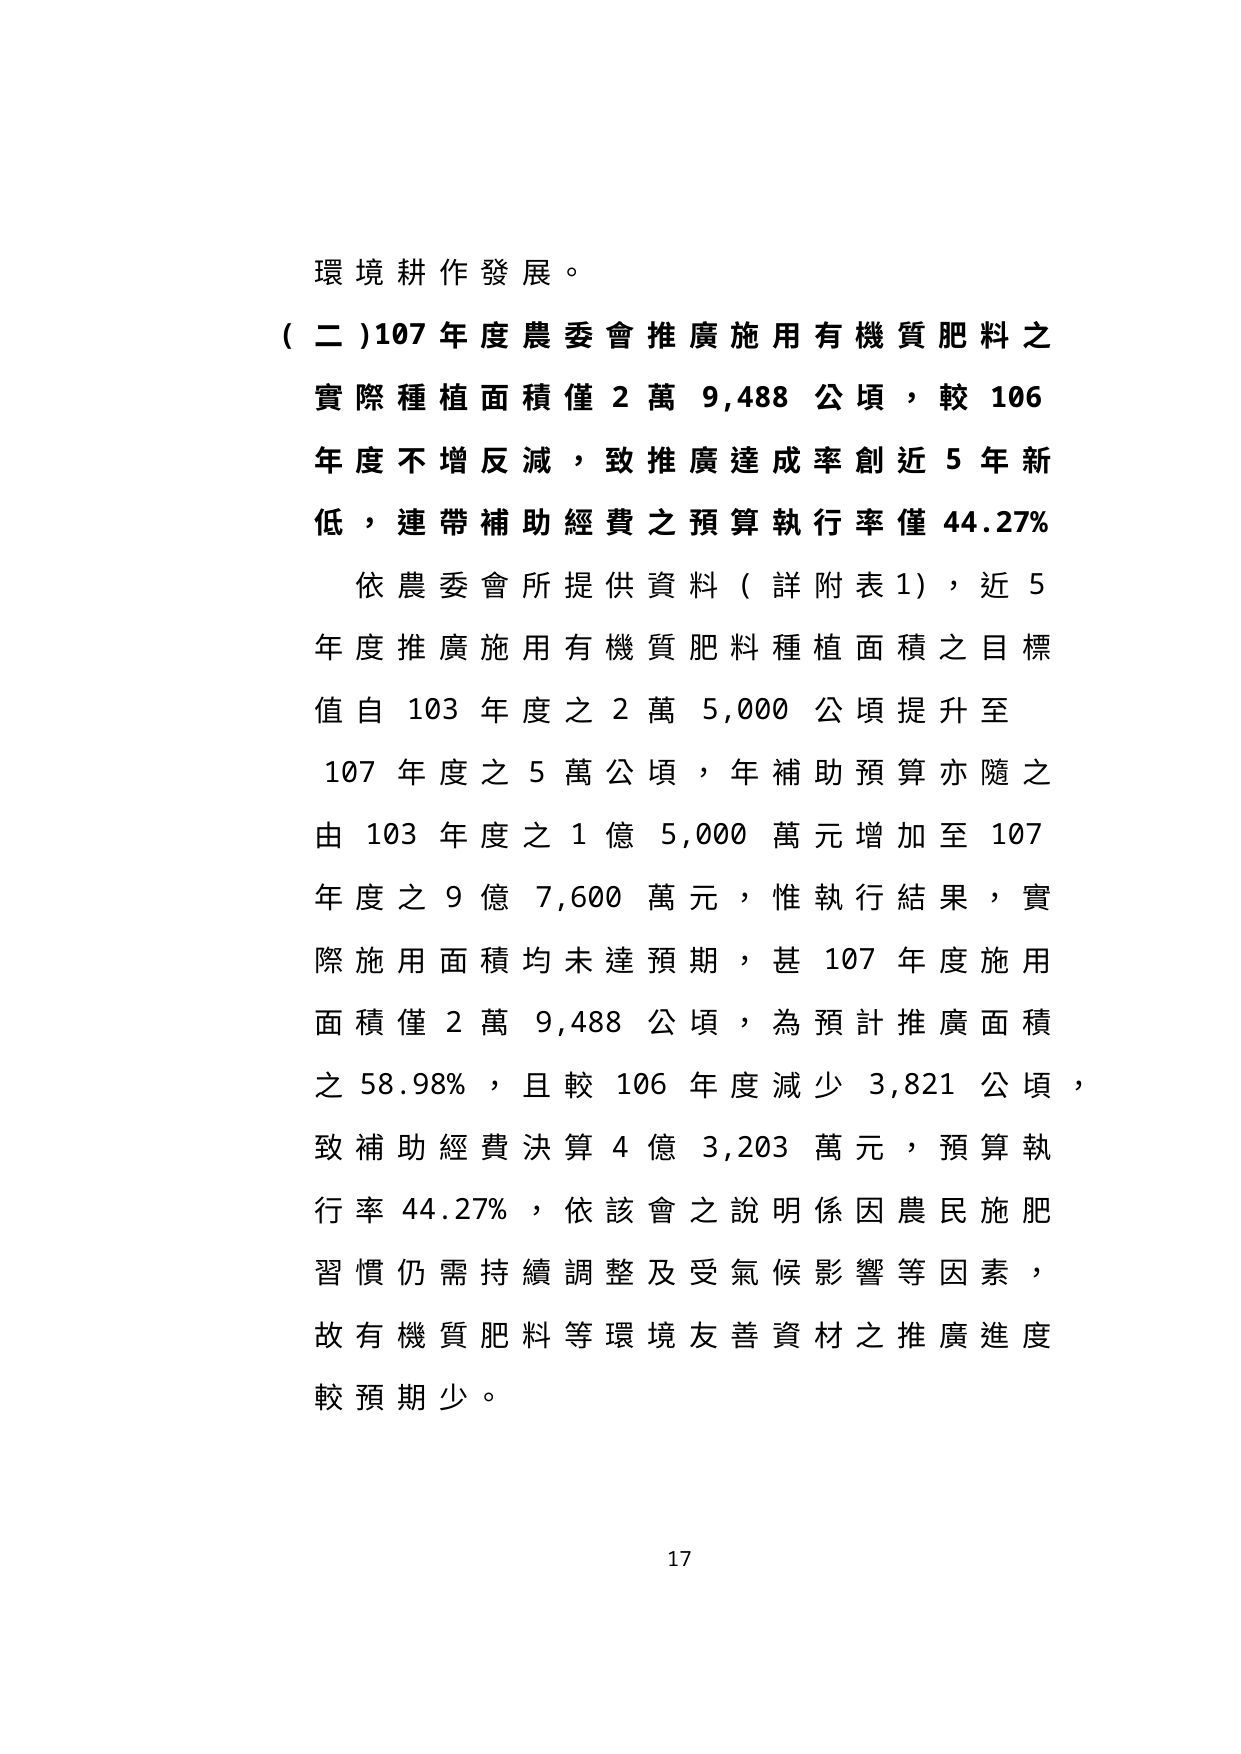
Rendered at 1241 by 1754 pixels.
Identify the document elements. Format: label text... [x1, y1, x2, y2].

text (二)107年度農委會推廣施用有機質肥料之實際種植面積僅2萬9,488公頃，較106年度不增反減，致推廣達成率創近5年新低，連帶補助經費之預算執行率僅44.27% [242, 292, 1058, 542]
text 環境耕作發展。 [271, 229, 1058, 292]
text 依農委會所提供資料(詳附表1)，近5年度推廣施用有機質肥料種植面積之目標值自103年度之2萬5,000公頃提升至107年度之5萬公頃，年補助預算亦隨之由103年度之1億5,000萬元增加至107年度之9億7,600萬元，惟執行結果，實際施用面積均未達預期，甚107年度施用面積僅2萬9,488公頃，為預計推廣面積之58.98%，且較106年度減少3,821公頃，致補助經費決算4億3,203萬元，預算執行率44.27%，依該會之說明係因農民施肥習慣仍需持續調整及受氣候影響等因素，故有機質肥料等環境友善資材之推廣進度較預期少。 [271, 542, 1058, 1417]
